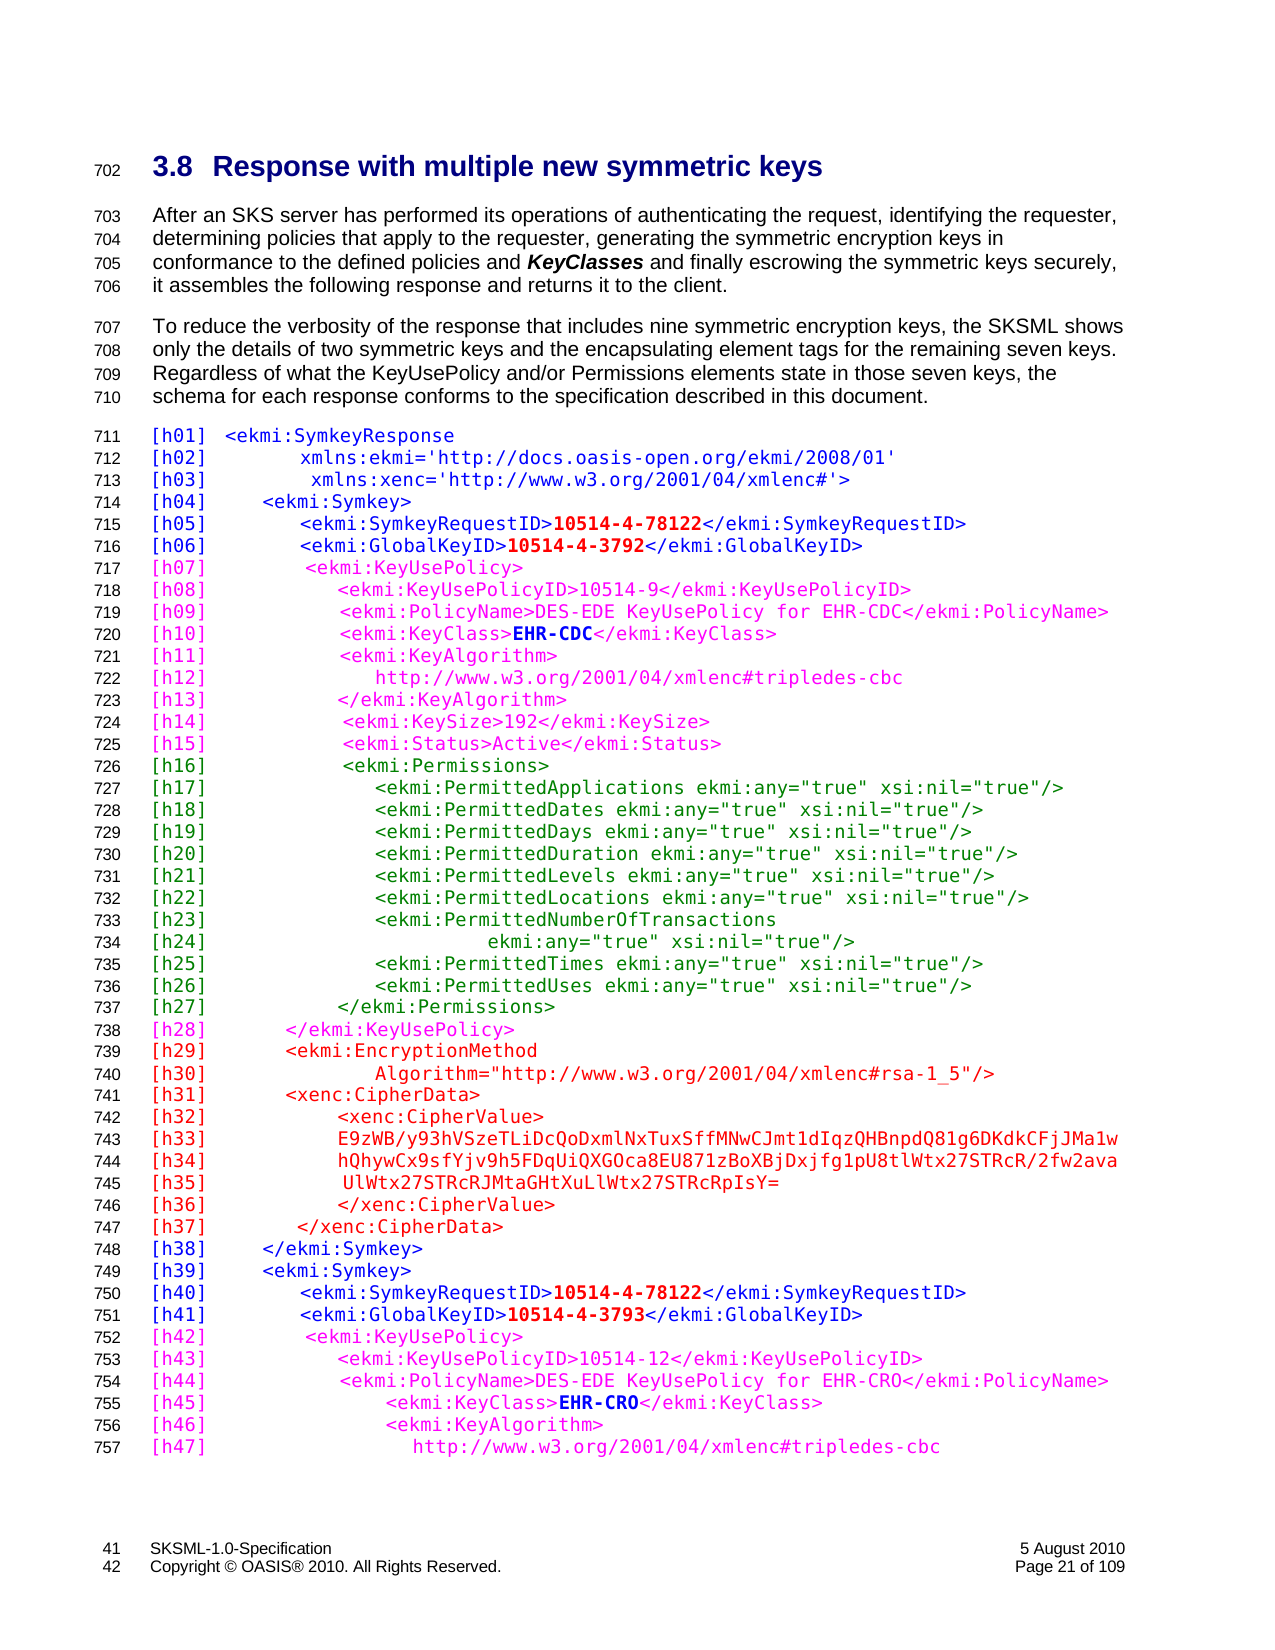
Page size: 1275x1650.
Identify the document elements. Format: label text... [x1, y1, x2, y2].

text [h01] <ekmi:SymkeyResponse [h02] xmlns:ekmi='http://docs.oasis-open.org/ekmi/2008/01' [h03] xmlns:xenc='http://www.w3.org/2001/04/xmlenc#'> [h04] <ekmi:Symkey> [h05] <ekmi:SymkeyRequestID>10514-4-78122</ekmi:SymkeyRequestID> [h06] <ekmi:GlobalKeyID>10514-4-3792</ekmi:GlobalKeyID> [h07] <ekmi:KeyUsePolicy> [h08] <ekmi:KeyUsePolicyID>10514-9</ekmi:KeyUsePolicyID> [h09] <ekmi:PolicyName>DES-EDE KeyUsePolicy for EHR-CDC</ekmi:PolicyName> [h10] <ekmi:KeyClass>EHR-CDC</ekmi:KeyClass> [h11] <ekmi:KeyAlgorithm> [h12] http://www.w3.org/2001/04/xmlenc#tripledes-cbc [h13] </ekmi:KeyAlgorithm> [h14] <ekmi:KeySize>192</ekmi:KeySize> [h15] <ekmi:Status>Active</ekmi:Status> [h16] <ekmi:Permissions> [h17] <ekmi:PermittedApplications ekmi:any="true" xsi:nil="true"/> [h18] <ekmi:PermittedDates ekmi:any="true" xsi:nil="true"/> [h19] <ekmi:PermittedDays ekmi:any="true" xsi:nil="true"/> [h20] <ekmi:PermittedDuration ekmi:any="true" xsi:nil="true"/> [h21] <ekmi:PermittedLevels ekmi:any="true" xsi:nil="true"/> [h22] <ekmi:PermittedLocations ekmi:any="true" xsi:nil="true"/> [h23] <ekmi:PermittedNumberOfTransactions [h24] ekmi:any="true" xsi:nil="true"/> [h25] <ekmi:PermittedTimes ekmi:any="true" xsi:nil="true"/> [h26] <ekmi:PermittedUses ekmi:any="true" xsi:nil="true"/> [h27] </ekmi:Permissions> [h28] </ekmi:KeyUsePolicy> [h29] <ekmi:EncryptionMethod [h30] Algorithm="http://www.w3.org/2001/04/xmlenc#rsa-1_5"/> [h31] <xenc:CipherData> [h32] <xenc:CipherValue> [h33] E9zWB/y93hVSzeTLiDcQoDxmlNxTuxSffMNwCJmt1dIqzQHBnpdQ81g6DKdkCFjJMa1w [h34] hQhywCx9sfYjv9h5FDqUiQXGOca8EU871zBoXBjDxjfg1pU8tlWtx27STRcR/2fw2ava [h35] UlWtx27STRcRJMtaGHtXuLlWtx27STRcRpIsY= [h36] </xenc:CipherValue> [h37] </xenc:CipherData> [h38] </ekmi:Symkey> [h39] <ekmi:Symkey> [h40] <ekmi:SymkeyRequestID>10514-4-78122</ekmi:SymkeyRequestID> [h41] <ekmi:GlobalKeyID>10514-4-3793</ekmi:GlobalKeyID> [h42] <ekmi:KeyUsePolicy> [h43] <ekmi:KeyUsePolicyID>10514-12</ekmi:KeyUsePolicyID> [h44] <ekmi:PolicyName>DES-EDE KeyUsePolicy for EHR-CRO</ekmi:PolicyName> [h45] <ekmi:KeyClass>EHR-CRO</ekmi:KeyClass> [h46] <ekmi:KeyAlgorithm> [h47] http://www.w3.org/2001/04/xmlenc#tripledes-cbc [150, 425, 1125, 1458]
text To reduce the verbosity of the response that includes nine symmetric encryption keys, the SKSML shows only the details of two symmetric keys and the encapsulating element tags for the remaining seven keys. Regardless of what the KeyUsePolicy and/or Permissions elements state in those seven keys, the schema for each response conforms to the specification described in this document. [152, 314, 1125, 408]
text After an SKS server has performed its operations of authenticating the request, identifying the requester, determining policies that apply to the requester, generating the symmetric encryption keys in conformance to the defined policies and KeyClasses and finally escrowing the symmetric keys securely, it assembles the following response and returns it to the client. [152, 203, 1125, 297]
subtitle Response with multiple new symmetric keys [152, 150, 1125, 182]
